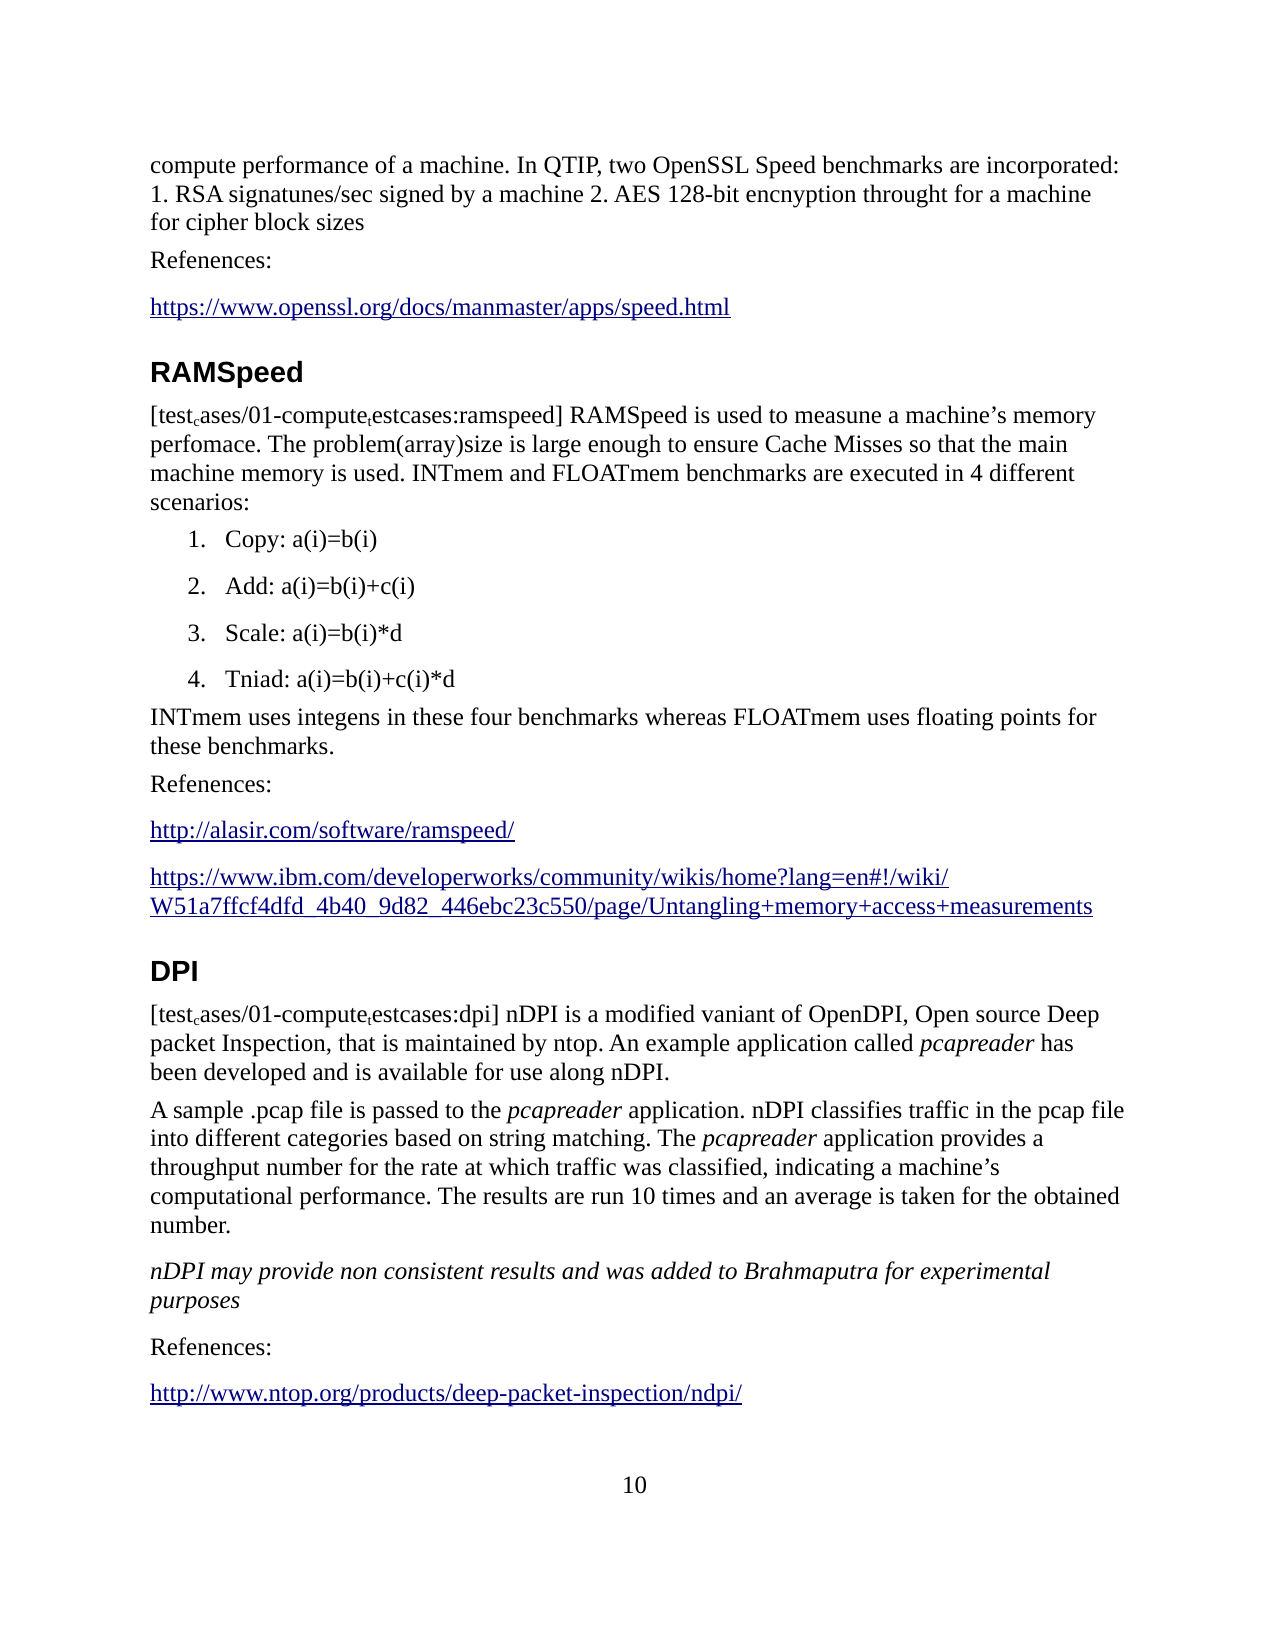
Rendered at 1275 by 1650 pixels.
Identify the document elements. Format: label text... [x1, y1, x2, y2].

text http://alasir.com/software/ramspeed/ [150, 815, 1125, 844]
subtitle DPI [150, 953, 1125, 987]
text compute performance of a machine. In QTIP, two OpenSSL Speed benchmarks are incorporated: 1. RSA signatunes/sec signed by a machine 2. AES 128-bit encnyption throught for a machine for cipher block sizes [150, 150, 1125, 236]
list Tniad: a(i)=b(i)+c(i)*d [187, 664, 1125, 693]
list Copy: a(i)=b(i) [187, 524, 1125, 553]
text [testcases/01-computetestcases:dpi] nDPI is a modified vaniant of OpenDPI, Open source Deep packet Inspection, that is maintained by ntop. An example application called pcapreader has been developed and is available for use along nDPI. [150, 999, 1125, 1086]
text http://www.ntop.org/products/deep-packet-inspection/ndpi/ [150, 1378, 1125, 1407]
text https://www.ibm.com/developerworks/community/wikis/home?lang=en#!/wiki/W51a7ffcf4dfd_4b40_9d82_446ebc23c550/page/Untangling+memory+access+measurements [150, 862, 1125, 919]
text https://www.openssl.org/docs/manmaster/apps/speed.html [150, 292, 1125, 321]
text A sample .pcap file is passed to the pcapreader application. nDPI classifies traffic in the pcap file into different categories based on string matching. The pcapreader application provides a throughput number for the rate at which traffic was classified, indicating a machine’s computational performance. The results are run 10 times and an average is taken for the obtained number. [150, 1095, 1125, 1238]
list Scale: a(i)=b(i)*d [187, 618, 1125, 647]
text [testcases/01-computetestcases:ramspeed] RAMSpeed is used to measune a machine’s memory perfomace. The problem(array)size is large enough to ensure Cache Misses so that the main machine memory is used. INTmem and FLOATmem benchmarks are executed in 4 different scenarios: [150, 401, 1125, 516]
text INTmem uses integens in these four benchmarks whereas FLOATmem uses floating points for these benchmarks. [150, 702, 1125, 760]
text Refenences: [150, 769, 1125, 797]
text Refenences: [150, 245, 1125, 274]
subtitle RAMSpeed [150, 354, 1125, 388]
text Refenences: [150, 1332, 1125, 1361]
list Add: a(i)=b(i)+c(i) [187, 571, 1125, 600]
text nDPI may provide non consistent results and was added to Brahmaputra for experimental purposes [150, 1256, 1125, 1314]
